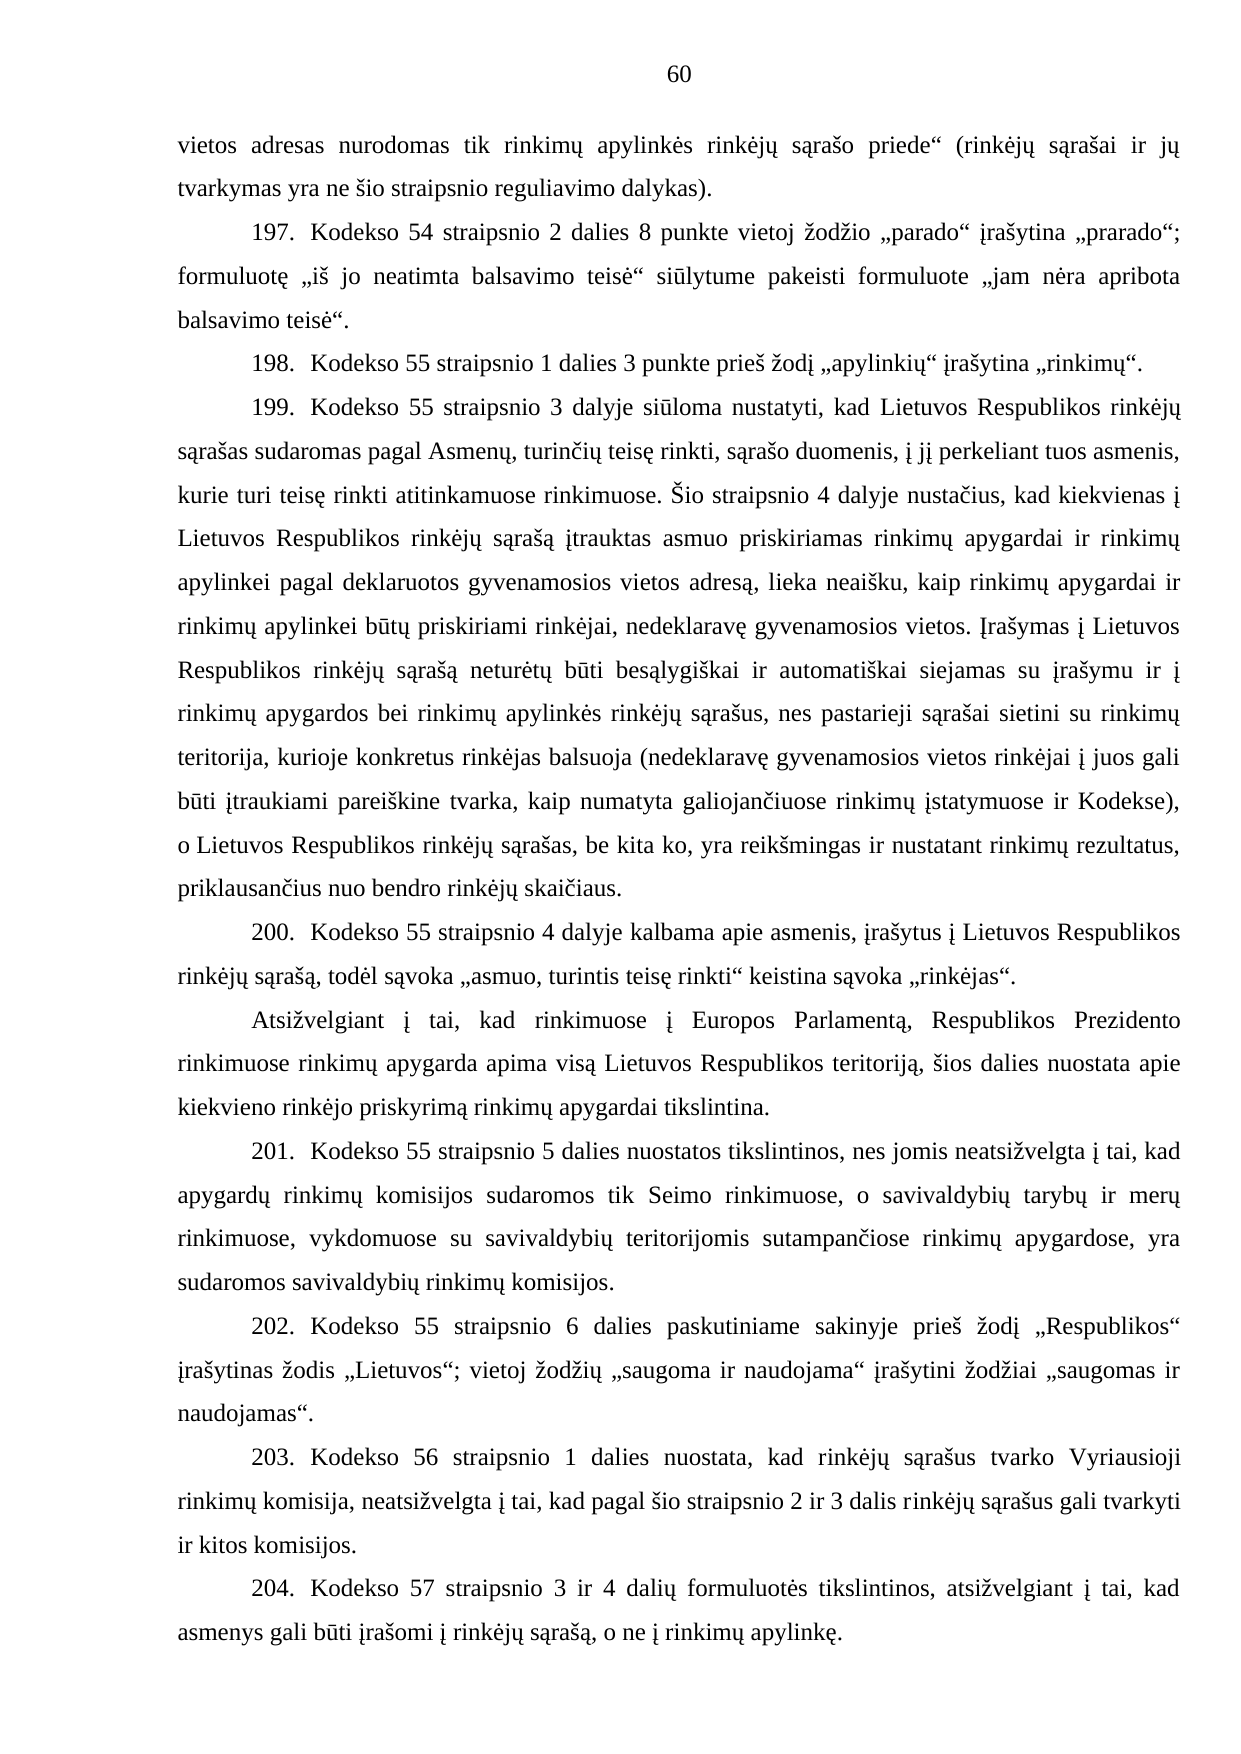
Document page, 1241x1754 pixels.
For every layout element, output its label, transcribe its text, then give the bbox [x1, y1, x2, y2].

list vietos adresas nurodomas tik rinkimų apylinkės rinkėjų sąrašo priede“ (rinkėjų sąrašai ir jų tvarkymas yra ne šio straipsnio reguliavimo dalykas). [177, 118, 1181, 206]
list Kodekso 55 straipsnio 1 dalies 3 punkte prieš žodį „apylinkių“ įrašytina „rinkimų“. [177, 337, 1181, 381]
list Kodekso 55 straipsnio 4 dalyje kalbama apie asmenis, įrašytus į Lietuvos Respublikos rinkėjų sąrašą, todėl sąvoka „asmuo, turintis teisę rinkti“ keistina sąvoka „rinkėjas“. [177, 906, 1181, 993]
list Kodekso 57 straipsnio 3 ir 4 dalių formuluotės tikslintinos, atsižvelgiant į tai, kad asmenys gali būti įrašomi į rinkėjų sąrašą, o ne į rinkimų apylinkę. [177, 1562, 1181, 1649]
list Kodekso 54 straipsnio 2 dalies 8 punkte vietoj žodžio „parado“ įrašytina „prarado“; formuluotę „iš jo neatimta balsavimo teisė“ siūlytume pakeisti formuluote „jam nėra apribota balsavimo teisė“. [177, 206, 1181, 337]
list Kodekso 56 straipsnio 1 dalies nuostata, kad rinkėjų sąrašus tvarko Vyriausioji rinkimų komisija, neatsižvelgta į tai, kad pagal šio straipsnio 2 ir 3 dalis rinkėjų sąrašus gali tvarkyti ir kitos komisijos. [177, 1431, 1181, 1562]
list Kodekso 55 straipsnio 3 dalyje siūloma nustatyti, kad Lietuvos Respublikos rinkėjų sąrašas sudaromas pagal Asmenų, turinčių teisę rinkti, sąrašo duomenis, į jį perkeliant tuos asmenis, kurie turi teisę rinkti atitinkamuose rinkimuose. Šio straipsnio 4 dalyje nustačius, kad kiekvienas į Lietuvos Respublikos rinkėjų sąrašą įtrauktas asmuo priskiriamas rinkimų apygardai ir rinkimų apylinkei pagal deklaruotos gyvenamosios vietos adresą, lieka neaišku, kaip rinkimų apygardai ir rinkimų apylinkei būtų priskiriami rinkėjai, nedeklaravę gyvenamosios vietos. Įrašymas į Lietuvos Respublikos rinkėjų sąrašą neturėtų būti besąlygiškai ir automatiškai siejamas su įrašymu ir į rinkimų apygardos bei rinkimų apylinkės rinkėjų sąrašus, nes pastarieji sąrašai sietini su rinkimų teritorija, kurioje konkretus rinkėjas balsuoja (nedeklaravę gyvenamosios vietos rinkėjai į juos gali būti įtraukiami pareiškine tvarka, kaip numatyta galiojančiuose rinkimų įstatymuose ir Kodekse), o Lietuvos Respublikos rinkėjų sąrašas, be kita ko, yra reikšmingas ir nustatant rinkimų rezultatus, priklausančius nuo bendro rinkėjų skaičiaus. [177, 381, 1181, 906]
text Atsižvelgiant į tai, kad rinkimuose į Europos Parlamentą, Respublikos Prezidento rinkimuose rinkimų apygarda apima visą Lietuvos Respublikos teritoriją, šios dalies nuostata apie kiekvieno rinkėjo priskyrimą rinkimų apygardai tikslintina. [177, 993, 1181, 1124]
list Kodekso 55 straipsnio 5 dalies nuostatos tikslintinos, nes jomis neatsižvelgta į tai, kad apygardų rinkimų komisijos sudaromos tik Seimo rinkimuose, o savivaldybių tarybų ir merų rinkimuose, vykdomuose su savivaldybių teritorijomis sutampančiose rinkimų apygardose, yra sudaromos savivaldybių rinkimų komisijos. [177, 1124, 1181, 1299]
list Kodekso 55 straipsnio 6 dalies paskutiniame sakinyje prieš žodį „Respublikos“ įrašytinas žodis „Lietuvos“; vietoj žodžių „saugoma ir naudojama“ įrašytini žodžiai „saugomas ir naudojamas“. [177, 1299, 1181, 1431]
